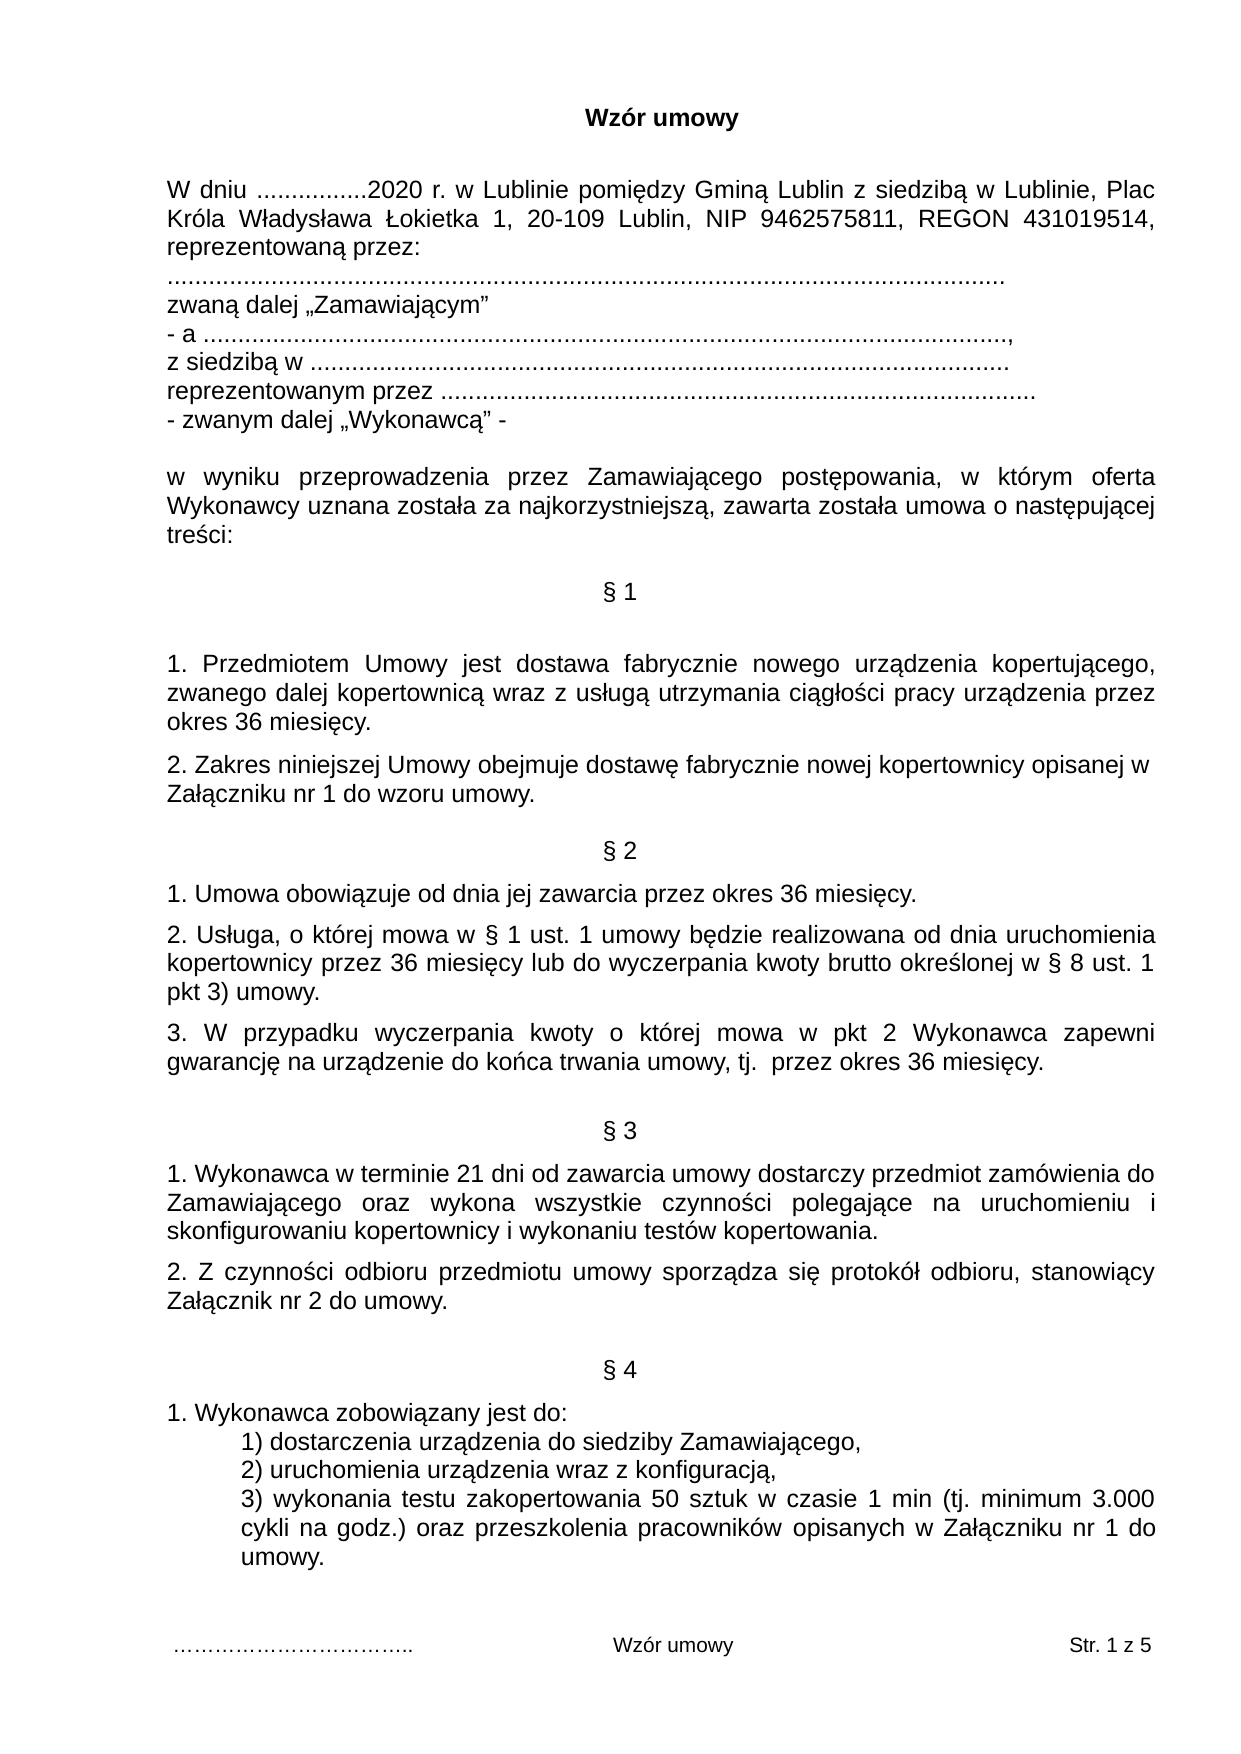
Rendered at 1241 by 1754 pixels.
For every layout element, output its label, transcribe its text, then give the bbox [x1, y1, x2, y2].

text zwaną dalej „Zamawiającym” [167, 290, 1157, 318]
text w wyniku przeprowadzenia przez Zamawiającego postępowania, w którym oferta Wykonawcy uznana została za najkorzystniejszą, zawarta została umowa o następującej treści: [167, 462, 1157, 548]
text 1. Przedmiotem Umowy jest dostawa fabrycznie nowego urządzenia kopertującego, zwanego dalej kopertownicą wraz z usługą utrzymania ciągłości pracy urządzenia przez okres 36 miesięcy. [167, 649, 1157, 735]
text - a ...................................................................................................................., [167, 318, 1157, 347]
text 1. Wykonawca zobowiązany jest do: [167, 1398, 1157, 1427]
text 1. Wykonawca w terminie 21 dni od zawarcia umowy dostarczy przedmiot zamówienia do Zamawiającego oraz wykona wszystkie czynności polegające na uruchomieniu i skonfigurowaniu kopertownicy i wykonaniu testów kopertowania. [167, 1159, 1157, 1245]
text 1. Umowa obowiązuje od dnia jej zawarcia przez okres 36 miesięcy. [167, 879, 1157, 908]
text 1) dostarczenia urządzenia do siedziby Zamawiającego, [241, 1427, 1157, 1456]
text ......................................................................................................................... [167, 261, 1157, 290]
text z siedzibą w ..................................................................................................... [167, 347, 1157, 376]
text 3) wykonania testu zakopertowania 50 sztuk w czasie 1 min (tj. minimum 3.000 cykli na godz.) oraz przeszkolenia pracowników opisanych w Załączniku nr 1 do umowy. [241, 1484, 1157, 1571]
text Wzór umowy [167, 103, 1157, 131]
text W dniu ................2020 r. w Lublinie pomiędzy Gminą Lublin z siedzibą w Lublinie, Plac Króla Władysława Łokietka 1, 20-109 Lublin, NIP 9462575811, REGON 431019514, reprezentowaną przez: [167, 175, 1157, 261]
text 2) uruchomienia urządzenia wraz z konfiguracją, [241, 1456, 1157, 1484]
text 3. W przypadku wyczerpania kwoty o której mowa w pkt 2 Wykonawca zapewni gwarancję na urządzenie do końca trwania umowy, tj. przez okres 36 miesięcy. [167, 1018, 1157, 1075]
text 2. Usługa, o której mowa w § 1 ust. 1 umowy będzie realizowana od dnia uruchomienia kopertownicy przez 36 miesięcy lub do wyczerpania kwoty brutto określonej w § 8 ust. 1 pkt 3) umowy. [167, 920, 1157, 1006]
list 2. Z czynności odbioru przedmiotu umowy sporządza się protokół odbioru, stanowiący Załącznik nr 2 do umowy. [167, 1257, 1157, 1314]
text - zwanym dalej „Wykonawcą” - [167, 405, 1157, 433]
text reprezentowanym przez ...................................................................................... [167, 376, 1157, 405]
text 2. Zakres niniejszej Umowy obejmuje dostawę fabrycznie nowej kopertownicy opisanej w Załączniku nr 1 do wzoru umowy. [167, 750, 1157, 807]
